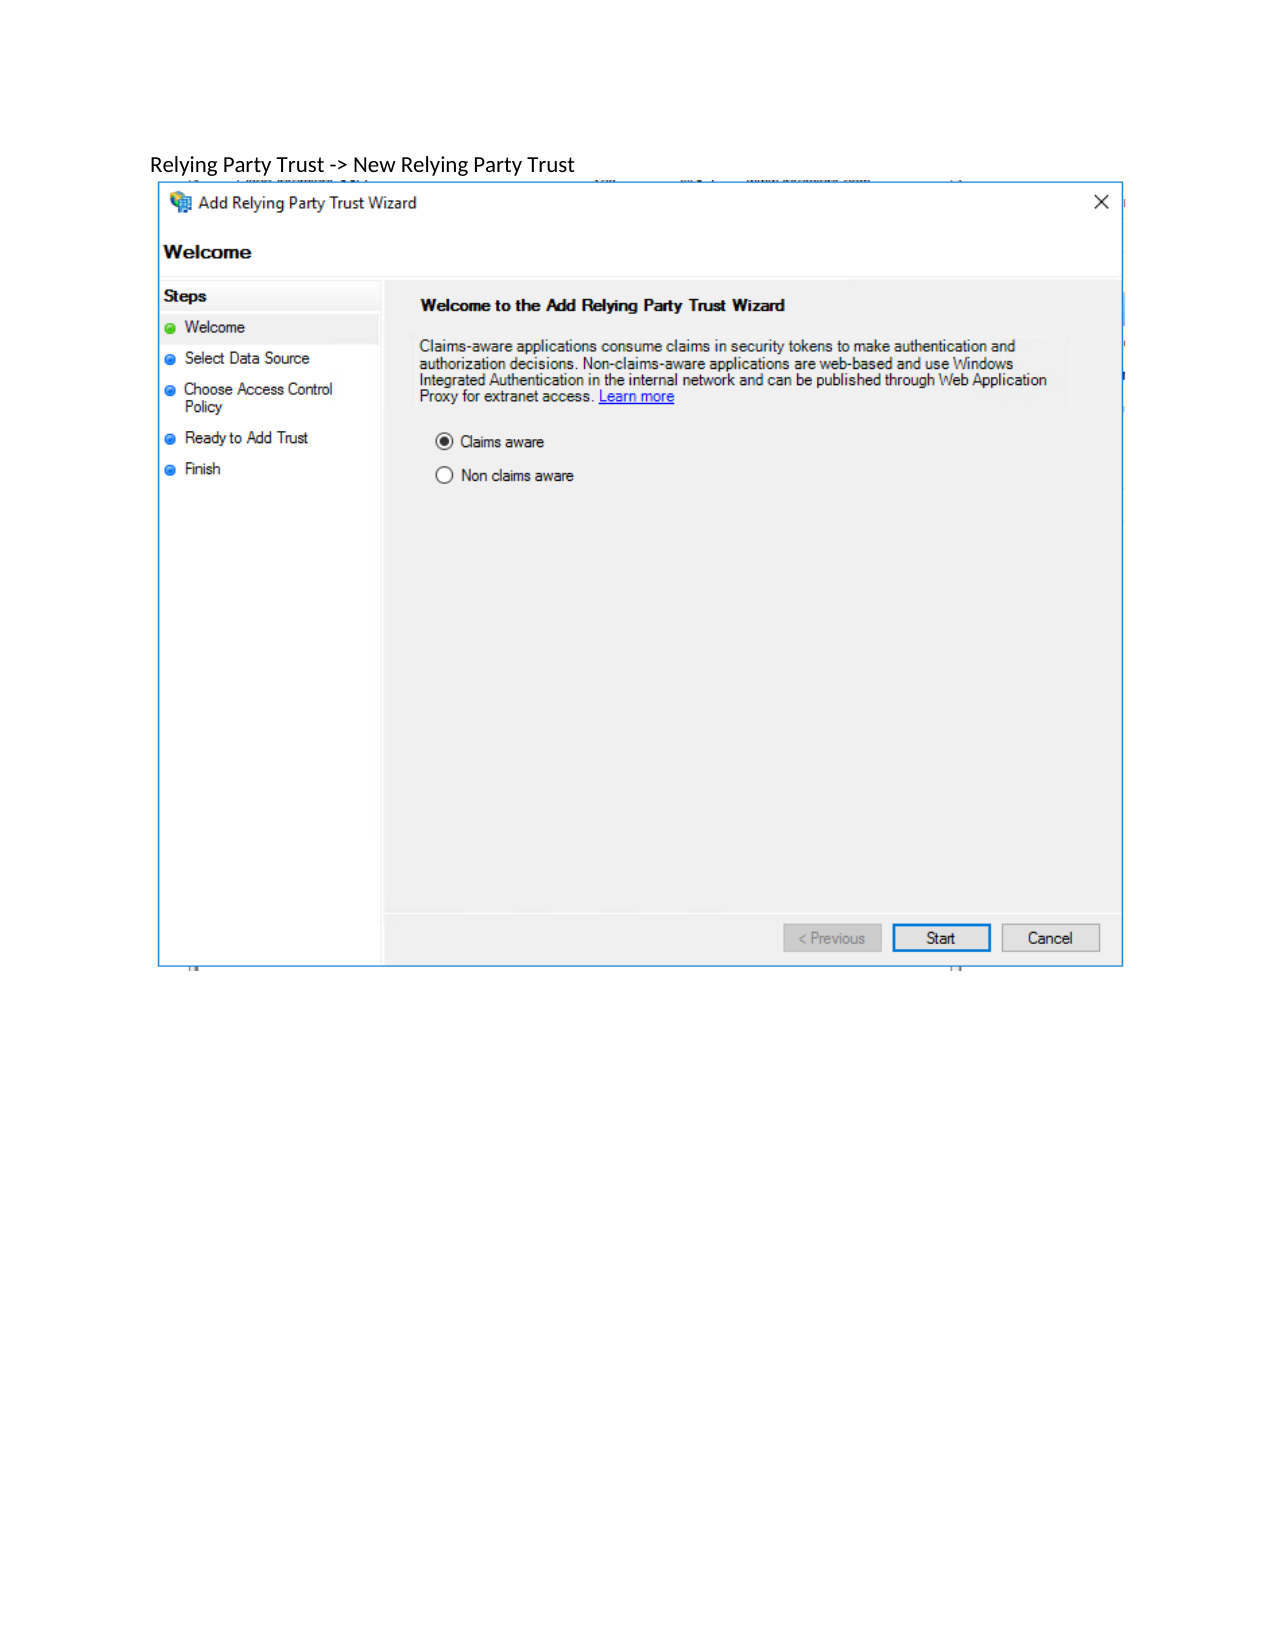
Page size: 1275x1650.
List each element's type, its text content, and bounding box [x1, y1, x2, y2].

text Relying Party Trust -> New Relying Party Trust [150, 150, 1125, 180]
